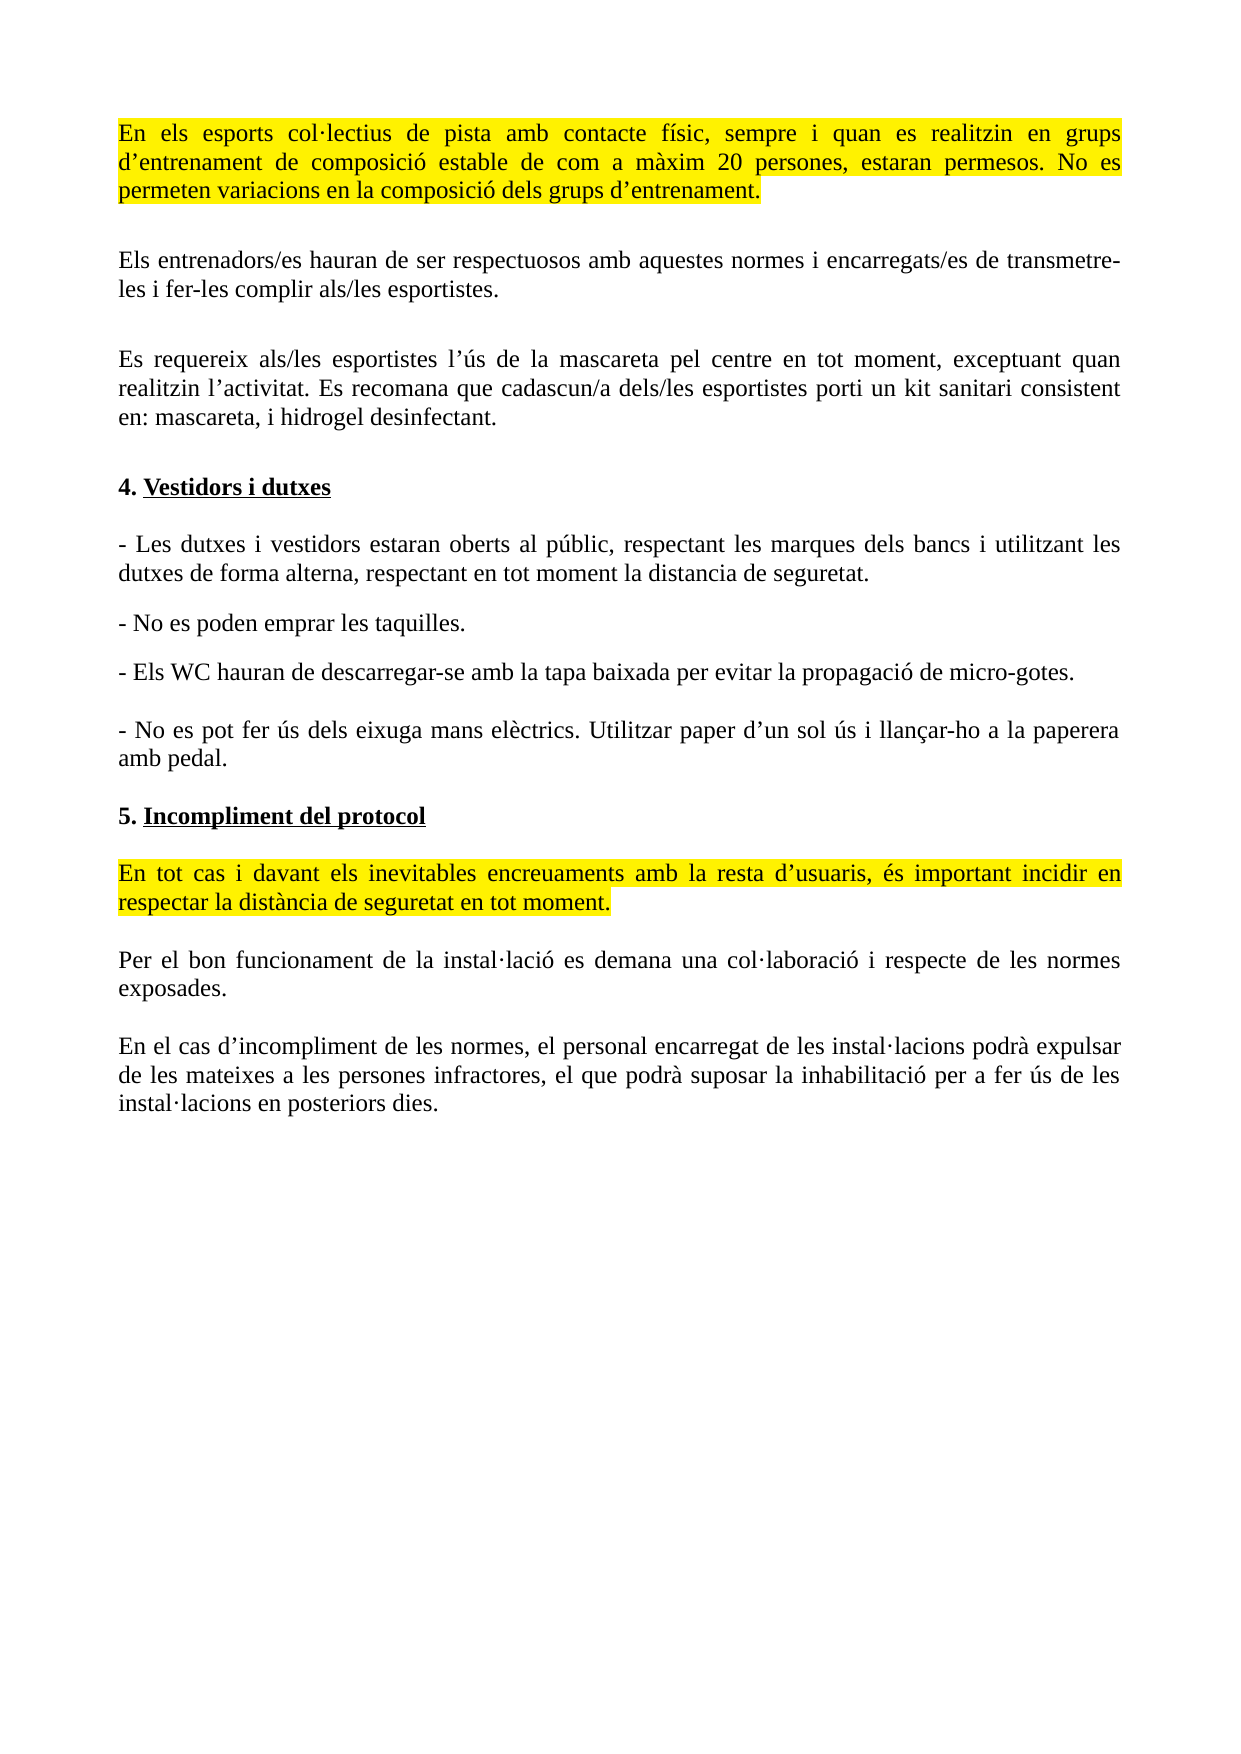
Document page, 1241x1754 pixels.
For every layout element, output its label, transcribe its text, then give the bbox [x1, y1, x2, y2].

text - Els WC hauran de descarregar-se amb la tapa baixada per evitar la propagació de micro-gotes. [118, 657, 1122, 686]
list En els esports col·lectius de pista amb contacte físic, sempre i quan es realitzin en grups d’entrenament de composició estable de com a màxim 20 persones, estaran permesos. No es permeten variacions en la composició dels grups d’entrenament. [118, 118, 1122, 204]
text Es requereix als/les esportistes l’ús de la mascareta pel centre en tot moment, exceptuant quan realitzin l’activitat. Es recomana que cadascun/a dels/les esportistes porti un kit sanitari consistent en: mascareta, i hidrogel desinfectant. [118, 344, 1122, 431]
text En tot cas i davant els inevitables encreuaments amb la resta d’usuaris, és important incidir en respectar la distància de seguretat en tot moment. [118, 858, 1122, 916]
text - Les dutxes i vestidors estaran oberts al públic, respectant les marques dels bancs i utilitzant les dutxes de forma alterna, respectant en tot moment la distancia de seguretat. [118, 529, 1122, 587]
text Els entrenadors/es hauran de ser respectuosos amb aquestes normes i encarregats/es de transmetre-les i fer-les complir als/les esportistes. [118, 246, 1122, 303]
text Per el bon funcionament de la instal·lació es demana una col·laboració i respecte de les normes exposades. [118, 945, 1122, 1002]
text 5. Incompliment del protocol [118, 801, 1122, 830]
text - No es pot fer ús dels eixuga mans elèctrics. Utilitzar paper d’un sol ús i llançar-ho a la paperera amb pedal. [118, 715, 1122, 772]
text 4. Vestidors i dutxes [118, 472, 1122, 501]
text - No es poden emprar les taquilles. [118, 608, 1122, 636]
text En el cas d’incompliment de les normes, el personal encarregat de les instal·lacions podrà expulsar de les mateixes a les persones infractores, el que podrà suposar la inhabilitació per a fer ús de les instal·lacions en posteriors dies. [118, 1031, 1122, 1117]
